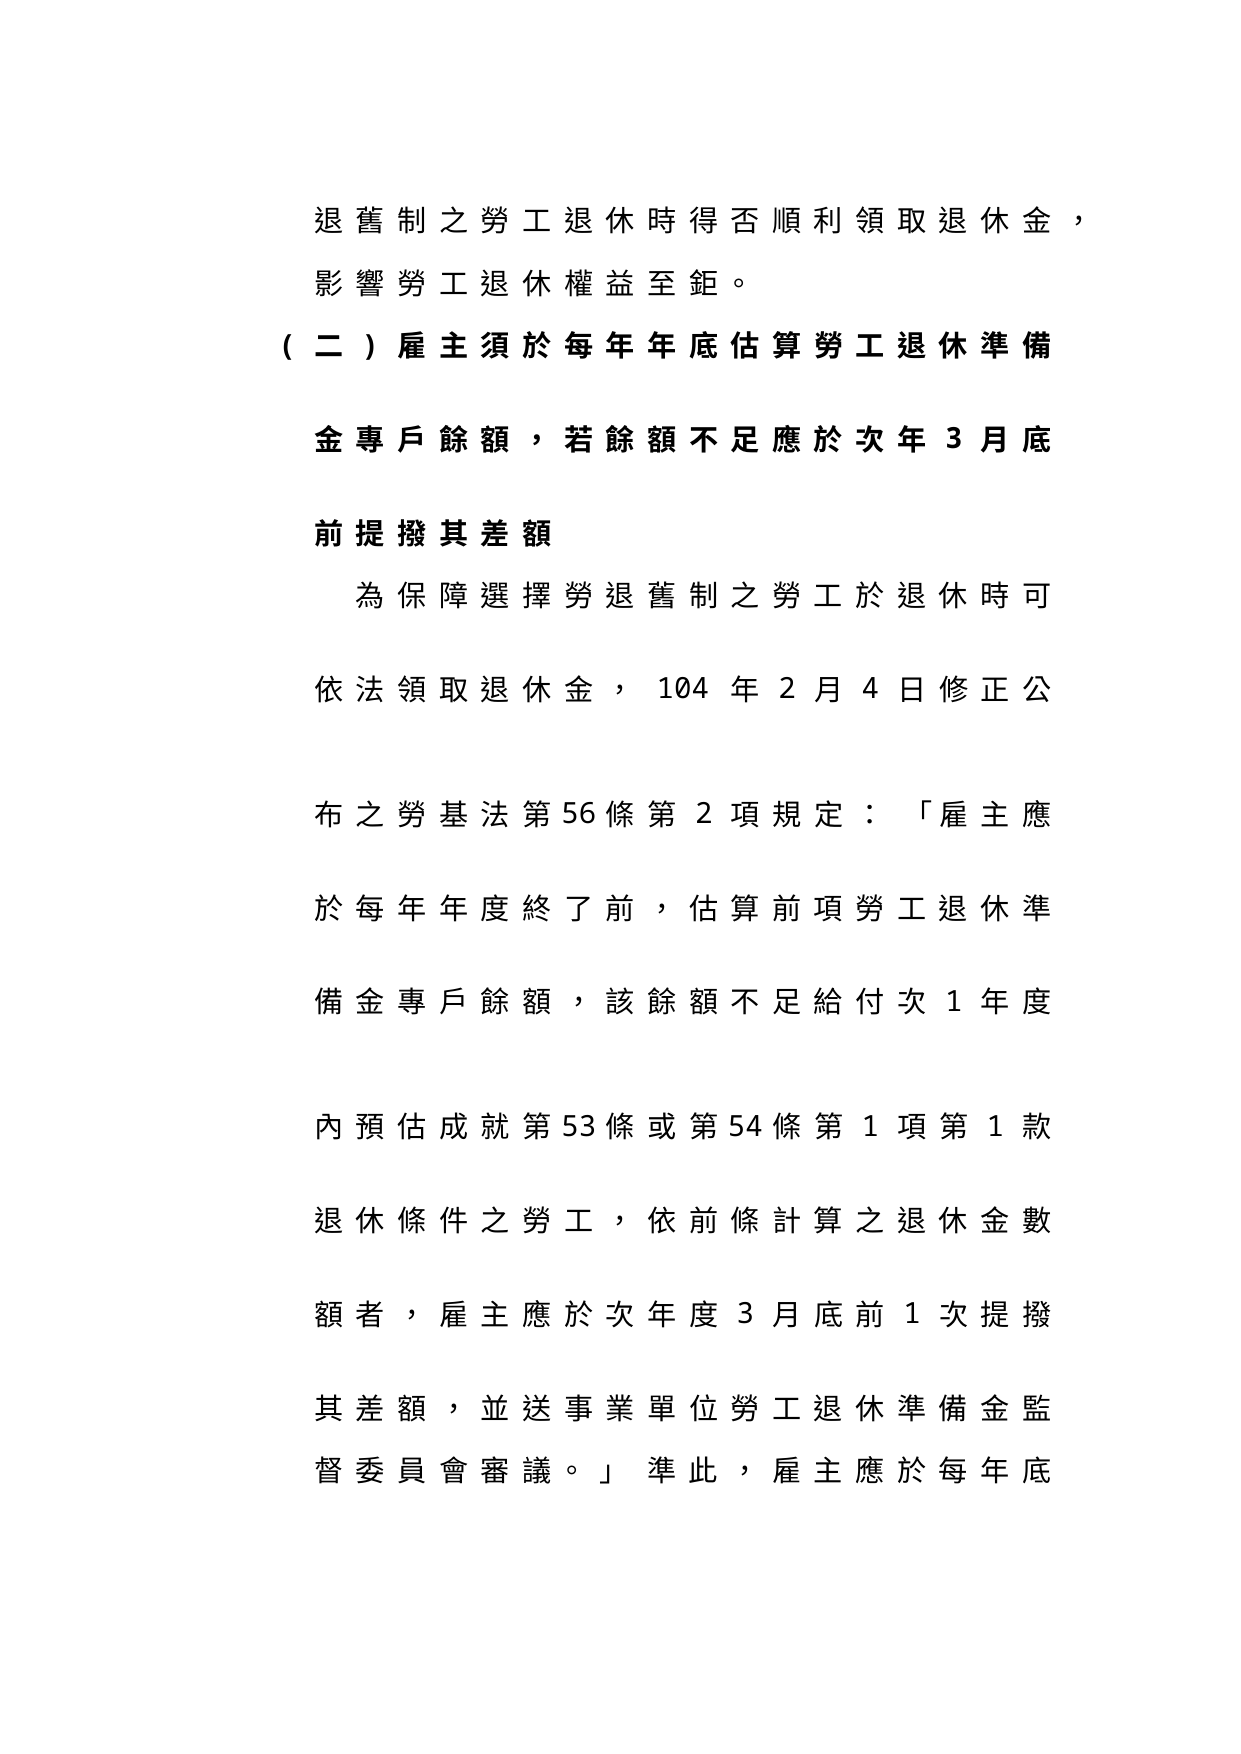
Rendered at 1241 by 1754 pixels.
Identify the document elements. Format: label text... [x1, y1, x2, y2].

text (二)雇主須於每年年底估算勞工退休準備金專戶餘額，若餘額不足應於次年3月底前提撥其差額 [242, 302, 1058, 552]
text 為保障選擇勞退舊制之勞工於退休時可依法領取退休金，104年2月4日修正公布之勞基法第56條第2項規定：「雇主應於每年年度終了前，估算前項勞工退休準備金專戶餘額，該餘額不足給付次1年度內預估成就第53條或第54條第1項第1款退休條件之勞工，依前條計算之退休金數額者，雇主應於次年度3月底前1次提撥其差額，並送事業單位勞工退休準備金監督委員會審議。」準此，雇主應於每年底估算勞工退休準備金專戶餘額是否足夠，且於次年3月底前提撥補足該專戶差額。 [271, 552, 1058, 1490]
text 94年7月推出勞退新制後，勞工可選擇以勞退新制或舊制計算退休金，勞退新制之勞工退休金儲存於個人專戶，退休金不因勞工轉換工作或事業單位關廠、歇業而受影響；勞退舊制則為雇主按月提撥之勞工退休準備金，並專戶儲存，勞工之工作年資須在同一事業單位，工作年資滿25年、或工作滿15年且年滿55歲，或工作10年以上年滿60歲者得申請退休，年滿65歲者雇主得強制其退休，故雇主是否足額提撥勞工退休準備金，攸關選擇勞退舊制之勞工退休時得否順利領取退休金，影響勞工退休權益至鉅。 [271, 177, 1058, 302]
